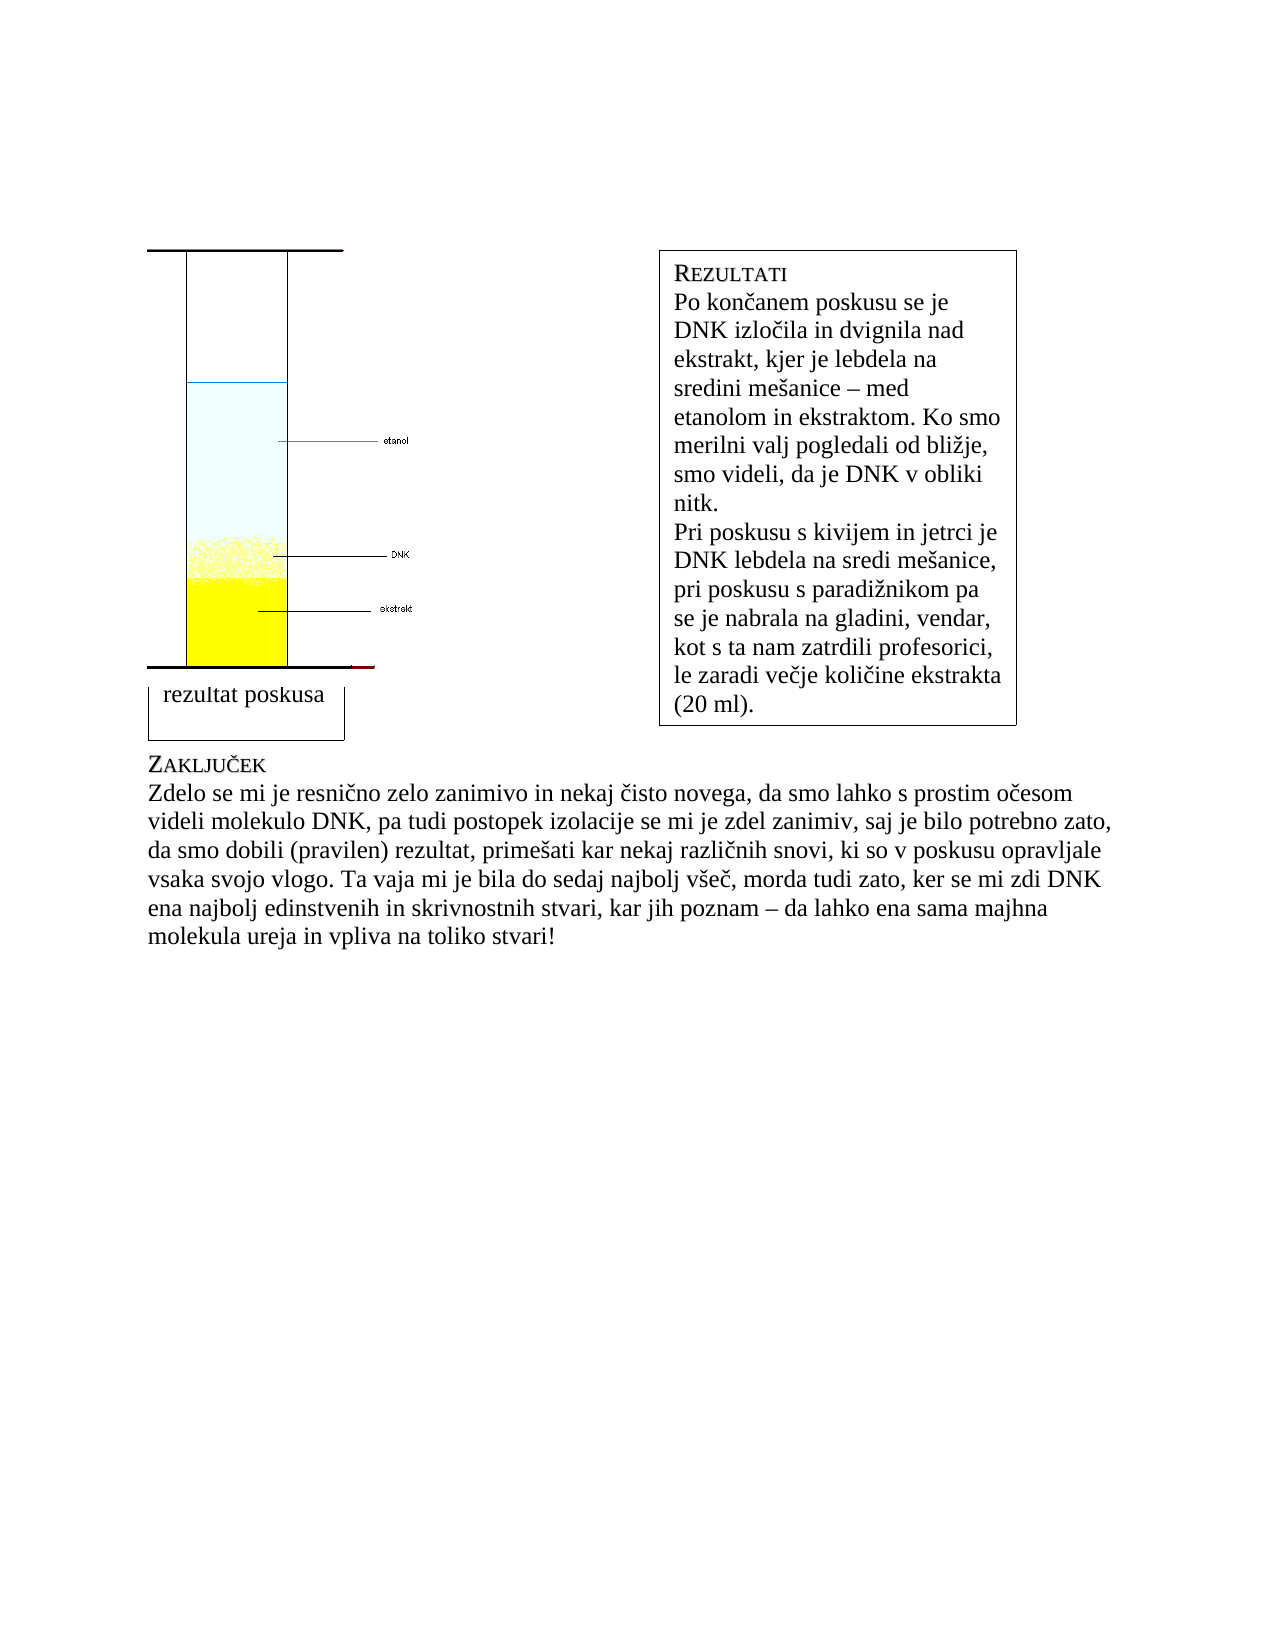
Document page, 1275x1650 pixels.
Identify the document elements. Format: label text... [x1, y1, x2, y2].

text Rezultati [674, 258, 1001, 287]
text Zaključek [148, 749, 1127, 778]
text Po končanem poskusu se je DNK izločila in dvignila nad ekstrakt, kjer je lebdela na sredini mešanice – med etanolom in ekstraktom. Ko smo merilni valj pogledali od bližje, smo videli, da je DNK v obliki nitk. [674, 287, 1001, 517]
text rezultat poskusa [163, 687, 328, 708]
text Zdelo se mi je resnično zelo zanimivo in nekaj čisto novega, da smo lahko s prostim očesom videli molekulo DNK, pa tudi postopek izolacije se mi je zdel zanimiv, saj je bilo potrebno zato, da smo dobili (pravilen) rezultat, primešati kar nekaj različnih snovi, ki so v poskusu opravljale vsaka svojo vlogo. Ta vaja mi je bila do sedaj najbolj všeč, morda tudi zato, ker se mi zdi DNK ena najbolj edinstvenih in skrivnostnih stvari, kar jih poznam – da lahko ena sama majhna molekula ureja in vpliva na toliko stvari! [148, 778, 1127, 950]
picture [147, 214, 428, 687]
text Pri poskusu s kivijem in jetrci je DNK lebdela na sredi mešanice, pri poskusu s paradižnikom pa se je nabrala na gladini, vendar, kot s ta nam zatrdili profesorici, le zaradi večje količine ekstrakta (20 ml). [674, 517, 1001, 718]
